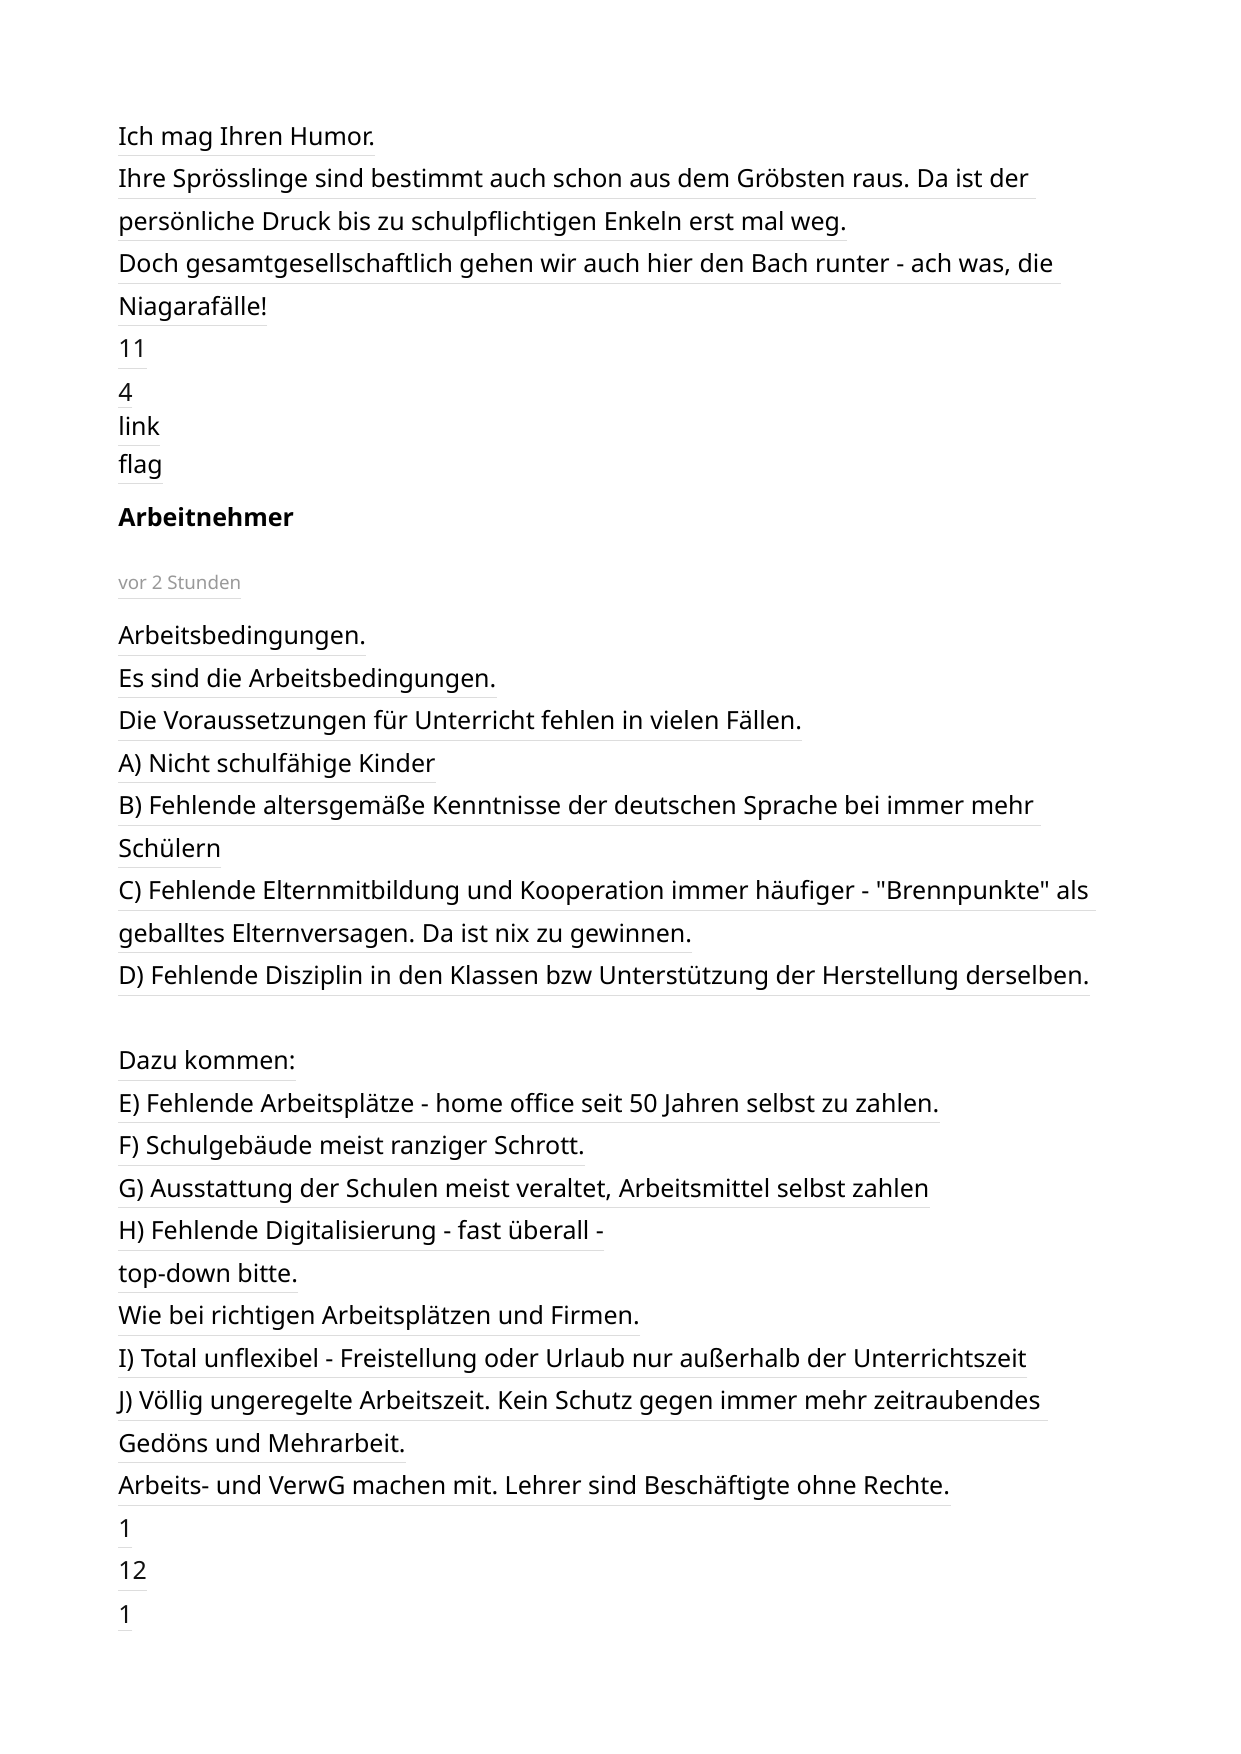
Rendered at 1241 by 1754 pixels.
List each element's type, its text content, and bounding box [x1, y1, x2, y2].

text flag [118, 446, 1122, 484]
text vor 2 Stunden [118, 569, 1117, 599]
text 12 [118, 1553, 1122, 1591]
text Arbeitsbedingungen. Es sind die Arbeitsbedingungen. Die Voraussetzungen für Unterricht fehlen in vielen Fällen. A) Nicht schulfähige Kinder B) Fehlende altersgemäße Kenntnisse der deutschen Sprache bei immer mehr Schülern C) Fehlende Elternmitbildung und Kooperation immer häufiger - "Brennpunkte" als geballtes Elternversagen. Da ist nix zu gewinnen. D) Fehlende Disziplin in den Klassen bzw Unterstützung der Herstellung derselben. Dazu kommen: E) Fehlende Arbeitsplätze - home office seit 50 Jahren selbst zu zahlen. F) Schulgebäude meist ranziger Schrott. G) Ausstattung der Schulen meist veraltet, Arbeitsmittel selbst zahlen H) Fehlende Digitalisierung - fast überall - top-down bitte. Wie bei richtigen Arbeitsplätzen und Firmen. I) Total unflexibel - Freistellung oder Urlaub nur außerhalb der Unterrichtszeit J) Völlig ungeregelte Arbeitszeit. Kein Schutz gegen immer mehr zeitraubendes Gedöns und Mehrarbeit. Arbeits- und VerwG machen mit. Lehrer sind Beschäftigte ohne Rechte. [118, 618, 1122, 1506]
text 1 [118, 1596, 1122, 1631]
text 1 [118, 1511, 1122, 1548]
text 11 [118, 331, 1122, 369]
text 4 [118, 373, 1122, 408]
text Ich mag Ihren Humor. Ihre Sprösslinge sind bestimmt auch schon aus dem Gröbsten raus. Da ist der persönliche Druck bis zu schulpflichtigen Enkeln erst mal weg. Doch gesamtgesellschaftlich gehen wir auch hier den Bach runter - ach was, die Niagarafälle! [118, 118, 1122, 326]
text Arbeitnehmer [118, 500, 1122, 534]
text link [118, 408, 1122, 446]
